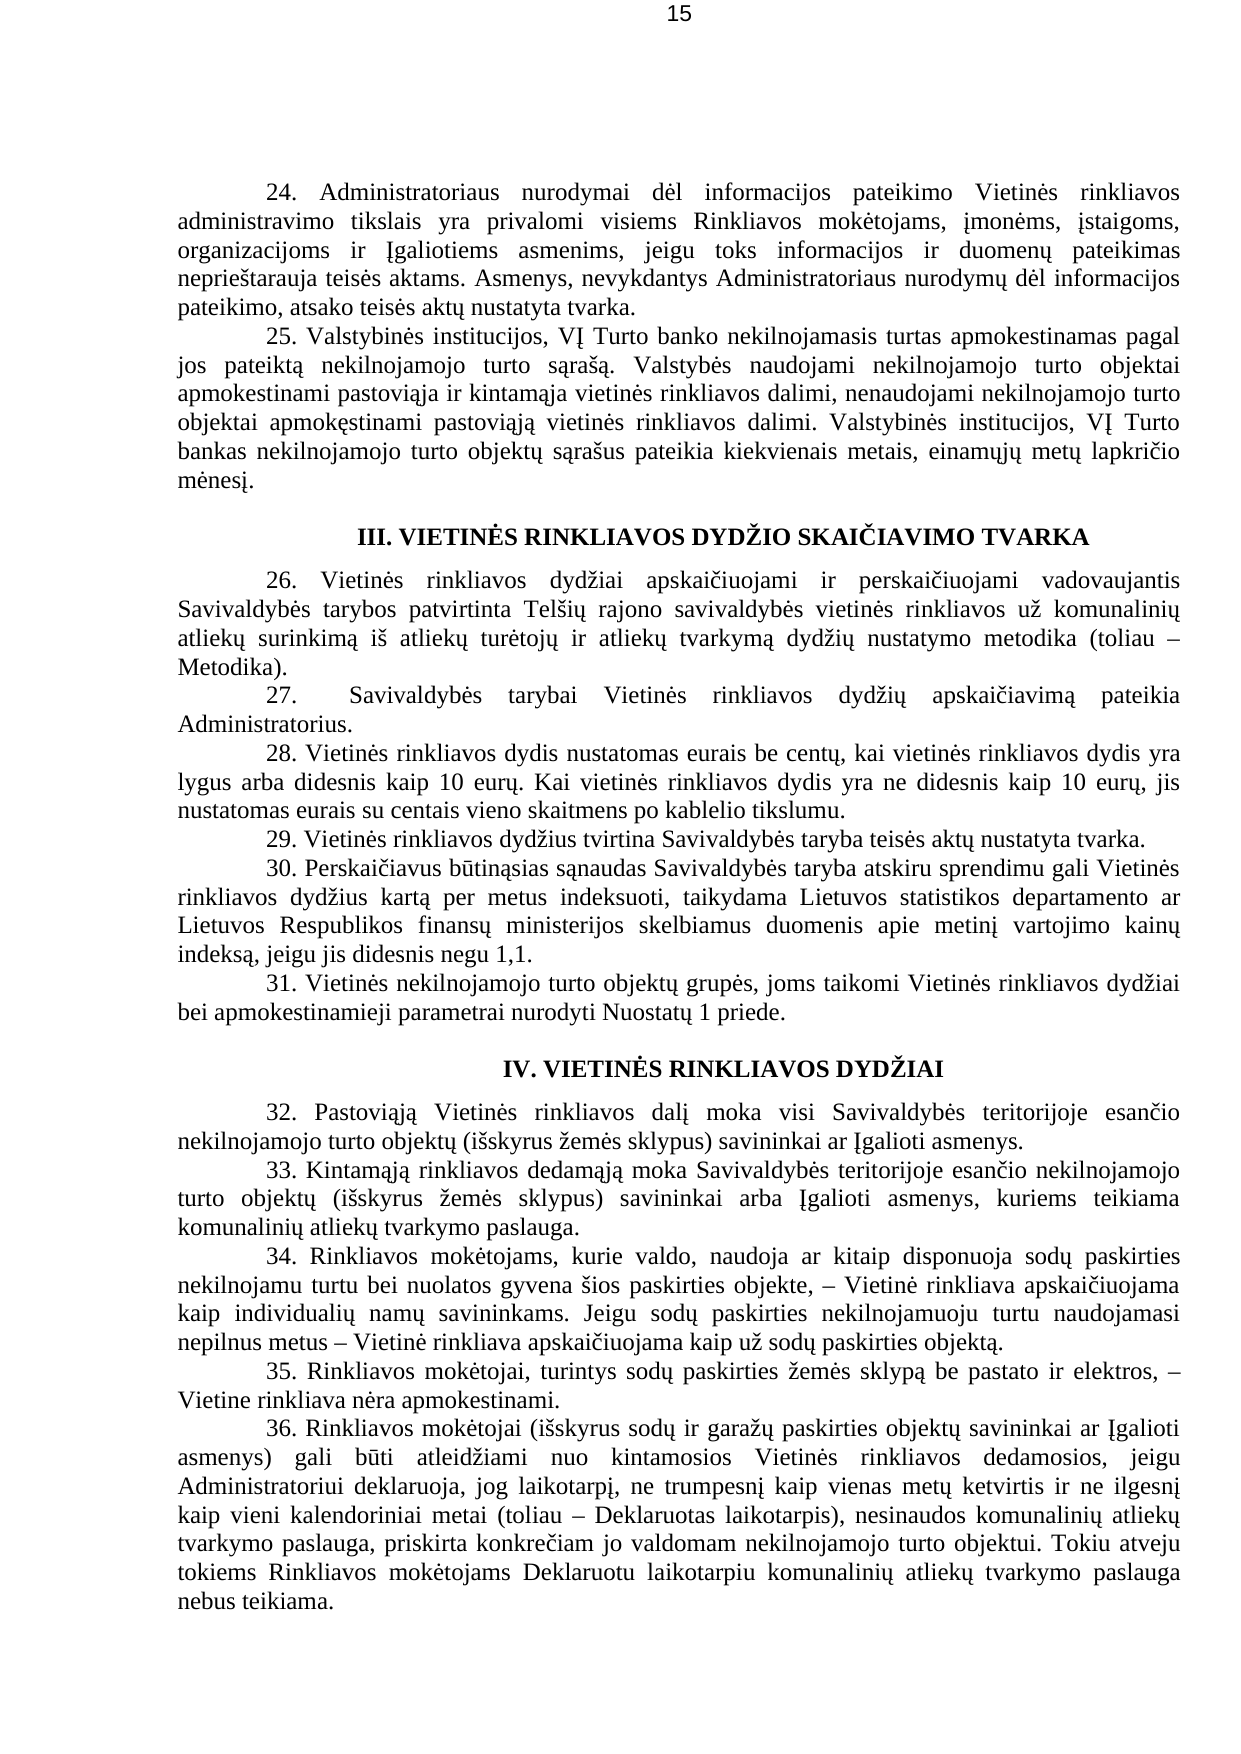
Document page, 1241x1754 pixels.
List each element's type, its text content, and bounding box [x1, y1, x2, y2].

text 24. Administratoriaus nurodymai dėl informacijos pateikimo Vietinės rinkliavos administravimo tikslais yra privalomi visiems Rinkliavos mokėtojams, įmonėms, įstaigoms, organizacijoms ir Įgaliotiems asmenims, jeigu toks informacijos ir duomenų pateikimas neprieštarauja teisės aktams. Asmenys, nevykdantys Administratoriaus nurodymų dėl informacijos pateikimo, atsako teisės aktų nustatyta tvarka. [177, 177, 1181, 321]
text 33. Kintamąją rinkliavos dedamąją moka Savivaldybės teritorijoje esančio nekilnojamojo turto objektų (išskyrus žemės sklypus) savininkai arba Įgalioti asmenys, kuriems teikiama komunalinių atliekų tvarkymo paslauga. [177, 1155, 1181, 1241]
text 34. Rinkliavos mokėtojams, kurie valdo, naudoja ar kitaip disponuoja sodų paskirties nekilnojamu turtu bei nuolatos gyvena šios paskirties objekte, – Vietinė rinkliava apskaičiuojama kaip individualių namų savininkams. Jeigu sodų paskirties nekilnojamuoju turtu naudojamasi nepilnus metus – Vietinė rinkliava apskaičiuojama kaip už sodų paskirties objektą. [177, 1241, 1181, 1356]
text 35. Rinkliavos mokėtojai, turintys sodų paskirties žemės sklypą be pastato ir elektros, – Vietine rinkliava nėra apmokestinami. [177, 1356, 1181, 1413]
text 25. Valstybinės institucijos, VĮ Turto banko nekilnojamasis turtas apmokestinamas pagal jos pateiktą nekilnojamojo turto sąrašą. Valstybės naudojami nekilnojamojo turto objektai apmokestinami pastoviąja ir kintamąja vietinės rinkliavos dalimi, nenaudojami nekilnojamojo turto objektai apmokęstinami pastoviąją vietinės rinkliavos dalimi. Valstybinės institucijos, VĮ Turto bankas nekilnojamojo turto objektų sąrašus pateikia kiekvienais metais, einamųjų metų lapkričio mėnesį. [177, 321, 1181, 493]
text III. VIETINĖS RINKLIAVOS DYDŽIO SKAIČIAVIMO TVARKA [177, 522, 1181, 551]
text 29. Vietinės rinkliavos dydžius tvirtina Savivaldybės taryba teisės aktų nustatyta tvarka. [177, 824, 1181, 853]
text 27. Savivaldybės tarybai Vietinės rinkliavos dydžių apskaičiavimą pateikia Administratorius. [177, 680, 1181, 738]
text 32. Pastoviąją Vietinės rinkliavos dalį moka visi Savivaldybės teritorijoje esančio nekilnojamojo turto objektų (išskyrus žemės sklypus) savininkai ar Įgalioti asmenys. [177, 1097, 1181, 1155]
text 36. Rinkliavos mokėtojai (išskyrus sodų ir garažų paskirties objektų savininkai ar Įgalioti asmenys) gali būti atleidžiami nuo kintamosios Vietinės rinkliavos dedamosios, jeigu Administratoriui deklaruoja, jog laikotarpį, ne trumpesnį kaip vienas metų ketvirtis ir ne ilgesnį kaip vieni kalendoriniai metai (toliau – Deklaruotas laikotarpis), nesinaudos komunalinių atliekų tvarkymo paslauga, priskirta konkrečiam jo valdomam nekilnojamojo turto objektui. Tokiu atveju tokiems Rinkliavos mokėtojams Deklaruotu laikotarpiu komunalinių atliekų tvarkymo paslauga nebus teikiama. [177, 1413, 1181, 1615]
text 31. Vietinės nekilnojamojo turto objektų grupės, joms taikomi Vietinės rinkliavos dydžiai bei apmokestinamieji parametrai nurodyti Nuostatų 1 priede. [177, 968, 1181, 1025]
text 28. Vietinės rinkliavos dydis nustatomas eurais be centų, kai vietinės rinkliavos dydis yra lygus arba didesnis kaip 10 eurų. Kai vietinės rinkliavos dydis yra ne didesnis kaip 10 eurų, jis nustatomas eurais su centais vieno skaitmens po kablelio tikslumu. [177, 738, 1181, 824]
text 26. Vietinės rinkliavos dydžiai apskaičiuojami ir perskaičiuojami vadovaujantis Savivaldybės tarybos patvirtinta Telšių rajono savivaldybės vietinės rinkliavos už komunalinių atliekų surinkimą iš atliekų turėtojų ir atliekų tvarkymą dydžių nustatymo metodika (toliau – Metodika). [177, 565, 1181, 680]
text IV. VIETINĖS RINKLIAVOS DYDŽIAI [177, 1054, 1181, 1083]
text 30. Perskaičiavus būtinąsias sąnaudas Savivaldybės taryba atskiru sprendimu gali Vietinės rinkliavos dydžius kartą per metus indeksuoti, taikydama Lietuvos statistikos departamento ar Lietuvos Respublikos finansų ministerijos skelbiamus duomenis apie metinį vartojimo kainų indeksą, jeigu jis didesnis negu 1,1. [177, 853, 1181, 968]
